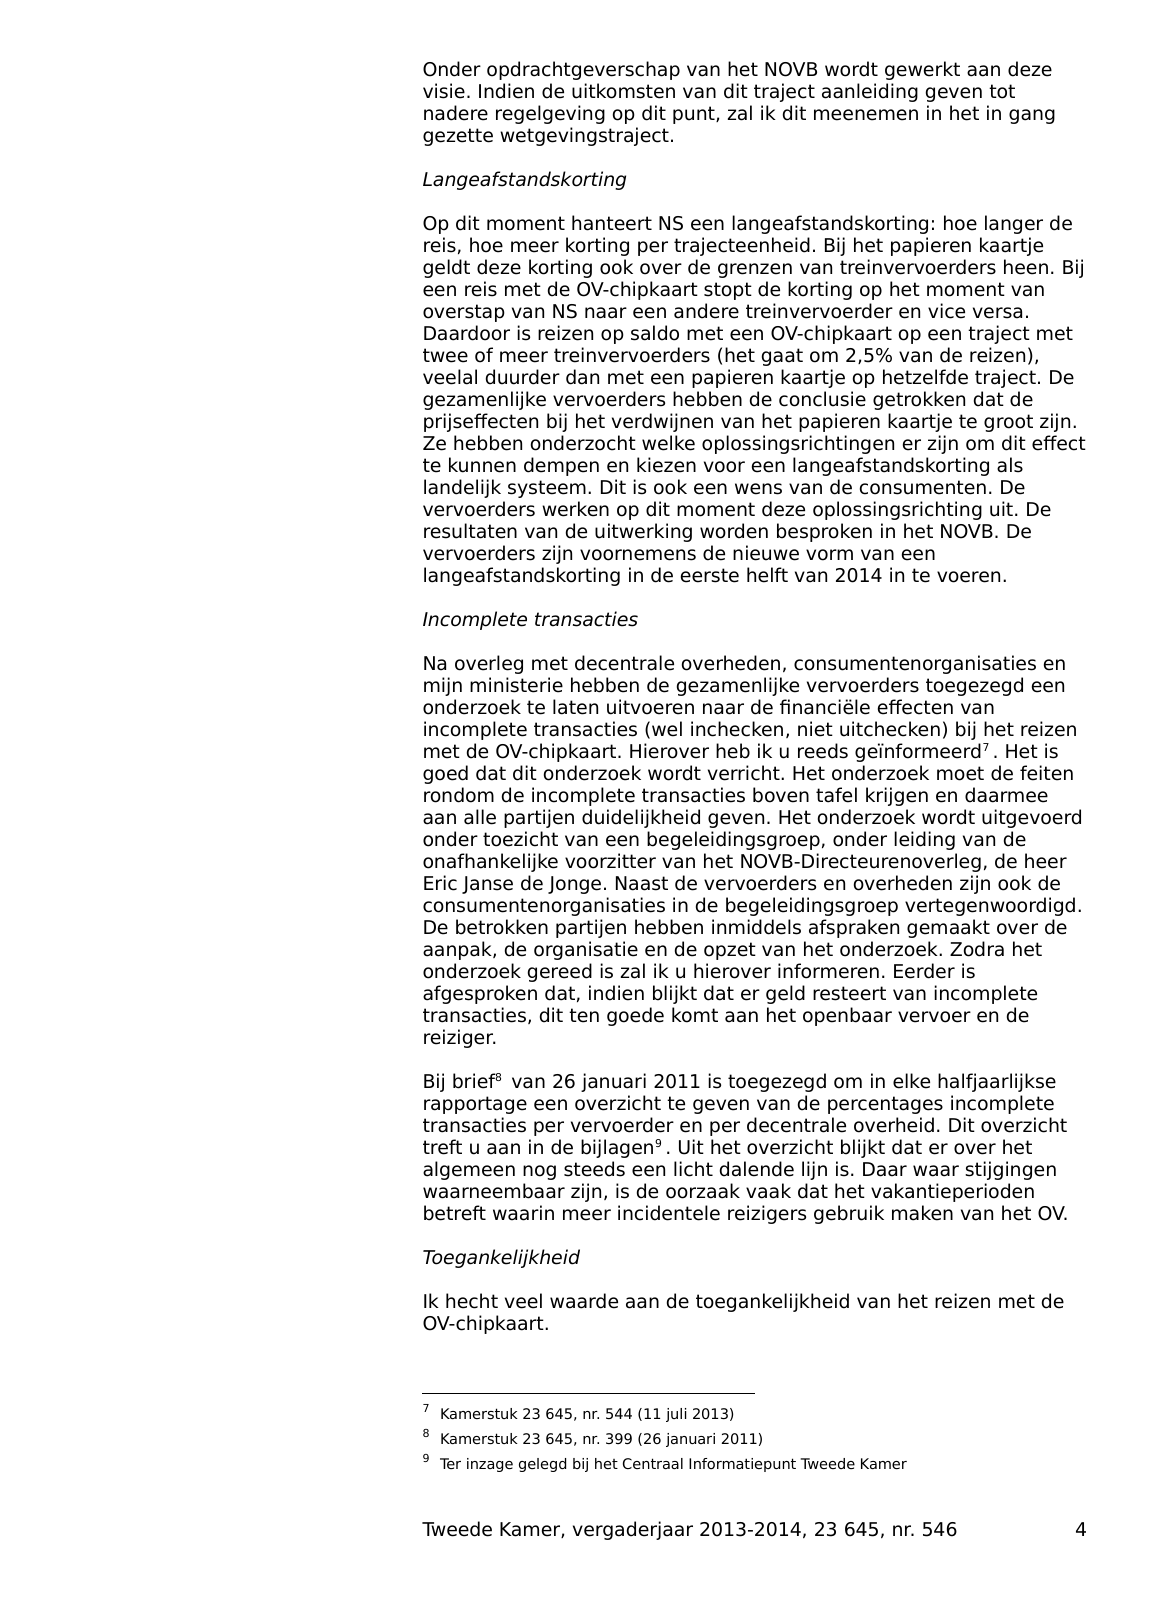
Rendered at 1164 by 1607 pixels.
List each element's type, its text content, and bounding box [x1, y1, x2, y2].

subtitle Toegankelijkheid [422, 1247, 1087, 1269]
text Ik hecht veel waarde aan de toegankelijkheid van het reizen met de OV-chipkaart. [422, 1291, 1087, 1335]
subtitle Incomplete transacties [422, 609, 1087, 631]
text Kamerstuk 23 645, nr. 544 (11 juli 2013) [422, 1402, 1087, 1424]
text Op dit moment hanteert NS een langeafstandskorting: hoe langer de reis, hoe meer korting per trajecteenheid. Bij het papieren kaartje geldt deze korting ook over de grenzen van treinvervoerders heen. Bij een reis met de OV-chipkaart stopt de korting op het moment van overstap van NS naar een andere treinvervoerder en vice versa. Daardoor is reizen op saldo met een OV-chipkaart op een traject met twee of meer treinvervoerders (het gaat om 2,5% van de reizen), veelal duurder dan met een papieren kaartje op hetzelfde traject. De gezamenlijke vervoerders hebben de conclusie getrokken dat de prijseffecten bij het verdwijnen van het papieren kaartje te groot zijn. Ze hebben onderzocht welke oplossingsrichtingen er zijn om dit effect te kunnen dempen en kiezen voor een langeafstandskorting als landelijk systeem. Dit is ook een wens van de consumenten. De vervoerders werken op dit moment deze oplossingsrichting uit. De resultaten van de uitwerking worden besproken in het NOVB. De vervoerders zijn voornemens de nieuwe vorm van een langeafstandskorting in de eerste helft van 2014 in te voeren. [422, 213, 1087, 587]
text Kamerstuk 23 645, nr. 399 (26 januari 2011) [422, 1427, 1087, 1449]
text Na overleg met decentrale overheden, consumentenorganisaties en mijn ministerie hebben de gezamenlijke vervoerders toegezegd een onderzoek te laten uitvoeren naar de financiële effecten van incomplete transacties (wel inchecken, niet uitchecken) bij het reizen met de OV-chipkaart. Hierover heb ik u reeds geïnformeerd. Het is goed dat dit onderzoek wordt verricht. Het onderzoek moet de feiten rondom de incomplete transacties boven tafel krijgen en daarmee aan alle partijen duidelijkheid geven. Het onderzoek wordt uitgevoerd onder toezicht van een begeleidingsgroep, onder leiding van de onafhankelijke voorzitter van het NOVB-Directeurenoverleg, de heer Eric Janse de Jonge. Naast de vervoerders en overheden zijn ook de consumentenorganisaties in de begeleidingsgroep vertegenwoordigd. De betrokken partijen hebben inmiddels afspraken gemaakt over de aanpak, de organisatie en de opzet van het onderzoek. Zodra het onderzoek gereed is zal ik u hierover informeren. Eerder is afgesproken dat, indien blijkt dat er geld resteert van incomplete transacties, dit ten goede komt aan het openbaar vervoer en de reiziger. [422, 653, 1087, 1049]
text Bij brief van 26 januari 2011 is toegezegd om in elke halfjaarlijkse rapportage een overzicht te geven van de percentages incomplete transacties per vervoerder en per decentrale overheid. Dit overzicht treft u aan in de bijlagen. Uit het overzicht blijkt dat er over het algemeen nog steeds een licht dalende lijn is. Daar waar stijgingen waarneembaar zijn, is de oorzaak vaak dat het vakantieperioden betreft waarin meer incidentele reizigers gebruik maken van het OV. [422, 1071, 1087, 1225]
subtitle Langeafstandskorting [422, 169, 1087, 191]
text Onder opdrachtgeverschap van het NOVB wordt gewerkt aan deze visie. Indien de uitkomsten van dit traject aanleiding geven tot nadere regelgeving op dit punt, zal ik dit meenemen in het in gang gezette wetgevingstraject. [422, 59, 1087, 147]
text Ter inzage gelegd bij het Centraal Informatiepunt Tweede Kamer [422, 1452, 1087, 1474]
